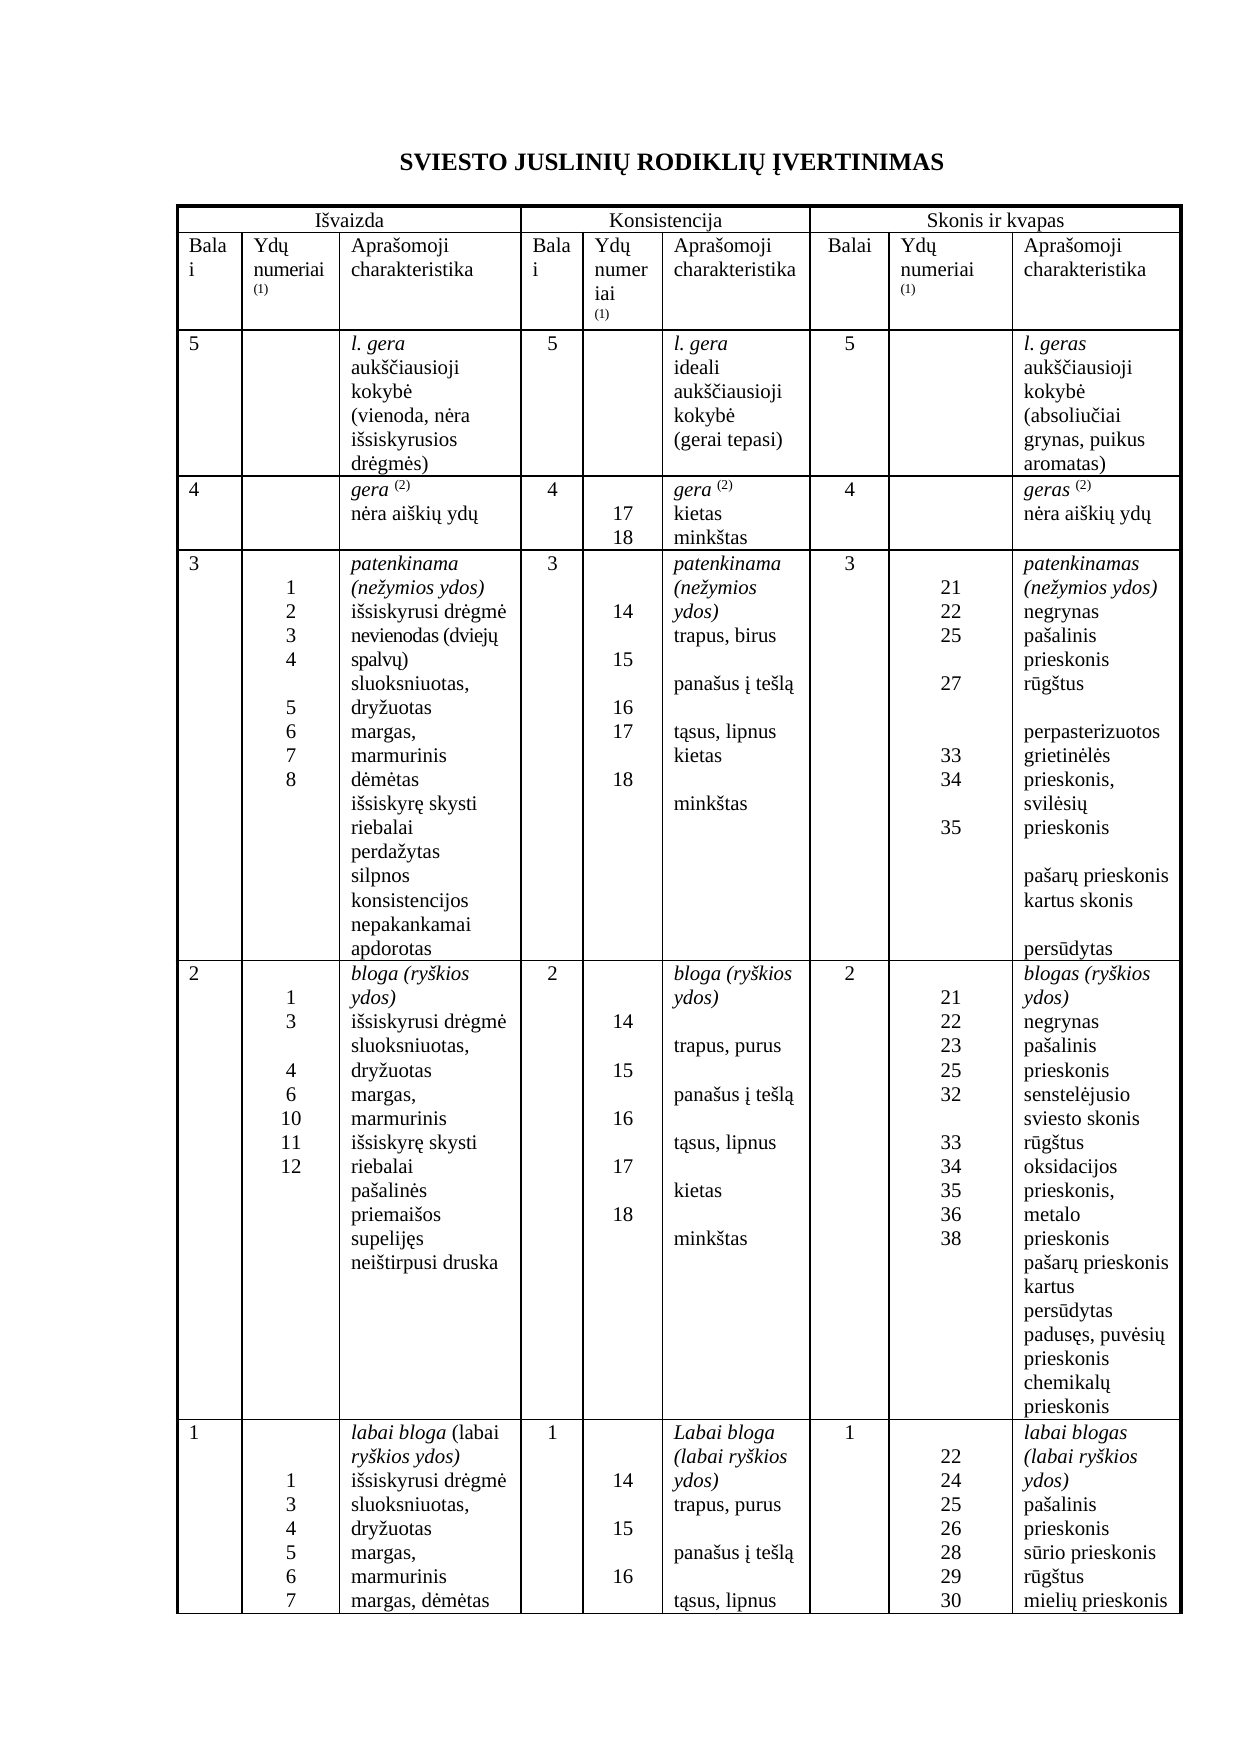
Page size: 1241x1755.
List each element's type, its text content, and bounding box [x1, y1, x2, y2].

table_cell 14 15 16 [584, 1420, 662, 1612]
table_header Išvaizda [179, 208, 520, 232]
table_cell 2 [811, 961, 888, 1418]
table_cell 14 15 16 17 18 [584, 551, 662, 960]
text SVIESTO JUSLINIŲ RODIKLIŲ ĮVERTINIMAS [177, 147, 1166, 176]
table_cell labai blogas (labai ryškios ydos) pašalinis prieskonis sūrio prieskonis rūgštus mielių prieskonis [1013, 1420, 1179, 1612]
table_cell labai bloga (labai ryškios ydos) išsiskyrusi drėgmė sluoksniuotas, dryžuotas margas, marmurinis margas, dėmėtas [340, 1420, 520, 1612]
table_cell Balai [179, 233, 241, 329]
table_cell 1 [179, 1420, 241, 1612]
table_cell patenkinama (nežymios ydos) išsiskyrusi drėgmė nevienodas (dviejų spalvų) sluoksniuotas, dryžuotas margas, marmurinis dėmėtas išsiskyrę skysti riebalai perdažytas silpnos konsistencijos nepakankamai apdorotas [340, 551, 520, 960]
table_cell [243, 331, 339, 475]
table_cell 3 [522, 551, 582, 960]
table_cell Labai bloga (labai ryškios ydos) trapus, purus panašus į tešlą tąsus, lipnus [663, 1420, 809, 1612]
table_cell 1 3 4 6 10 11 12 [243, 961, 339, 1418]
table_cell 2 [179, 961, 241, 1418]
table_cell Aprašomoji charakteristika [1013, 233, 1179, 329]
table_cell 4 [522, 477, 582, 549]
table_cell Ydų numeriai (1) [243, 233, 339, 329]
table_cell Balai [811, 233, 888, 329]
table_cell [584, 331, 662, 475]
table_cell 4 [179, 477, 241, 549]
table_cell 3 [811, 551, 888, 960]
table_cell 21 22 25 27 33 34 35 [890, 551, 1012, 960]
table_cell 1 3 4 5 6 7 [243, 1420, 339, 1612]
table_cell [243, 477, 339, 549]
table_cell Ydų numeriai (1) [890, 233, 1012, 329]
table_cell 1 [811, 1420, 888, 1612]
table_cell Balai [522, 233, 582, 329]
table_cell patenkinamas (nežymios ydos) negrynas pašalinis prieskonis rūgštus perpasterizuotos grietinėlės prieskonis, svilėsių prieskonis pašarų prieskonis kartus skonis persūdytas [1013, 551, 1179, 960]
table_cell 3 [179, 551, 241, 960]
table_cell 5 [811, 331, 888, 475]
table_cell 5 [179, 331, 241, 475]
table_cell gera (2) kietas minkštas [663, 477, 809, 549]
table_cell Aprašomoji charakteristika [340, 233, 520, 329]
table_cell gera (2) nėra aiškių ydų [340, 477, 520, 549]
table_cell 1 [522, 1420, 582, 1612]
table_cell l. geras aukščiausioji kokybė (absoliučiai grynas, puikus aromatas) [1013, 331, 1179, 475]
table_cell patenkinama (nežymios ydos) trapus, birus panašus į tešlą tąsus, lipnus kietas minkštas [663, 551, 809, 960]
table_cell geras (2) nėra aiškių ydų [1013, 477, 1179, 549]
table_header Skonis ir kvapas [811, 208, 1179, 232]
table_cell 4 [811, 477, 888, 549]
table_cell [890, 331, 1012, 475]
table_header Konsistencija [522, 208, 809, 232]
table_cell 5 [522, 331, 582, 475]
table_cell 17 18 [584, 477, 662, 549]
table_cell 14 15 16 17 18 [584, 961, 662, 1418]
table_cell 2 [522, 961, 582, 1418]
table_cell 22 24 25 26 28 29 30 [890, 1420, 1012, 1612]
table_cell 21 22 23 25 32 33 34 35 36 38 [890, 961, 1012, 1418]
table_cell bloga (ryškios ydos) išsiskyrusi drėgmė sluoksniuotas, dryžuotas margas, marmurinis išsiskyrę skysti riebalai pašalinės priemaišos supelijęs neištirpusi druska [340, 961, 520, 1418]
table_cell l. gera ideali aukščiausioji kokybė (gerai tepasi) [663, 331, 809, 475]
table_cell [890, 477, 1012, 549]
table_cell l. gera aukščiausioji kokybė (vienoda, nėra išsiskyrusios drėgmės) [340, 331, 520, 475]
table_cell bloga (ryškios ydos) trapus, purus panašus į tešlą tąsus, lipnus kietas minkštas [663, 961, 809, 1418]
table_cell blogas (ryškios ydos) negrynas pašalinis prieskonis senstelėjusio sviesto skonis rūgštus oksidacijos prieskonis, metalo prieskonis pašarų prieskonis kartus persūdytas padusęs, puvėsių prieskonis chemikalų prieskonis [1013, 961, 1179, 1418]
table_cell Aprašomoji charakteristika [663, 233, 809, 329]
table_cell Ydų numeriai (1) [584, 233, 662, 329]
table_cell 1 2 3 4 5 6 7 8 [243, 551, 339, 960]
